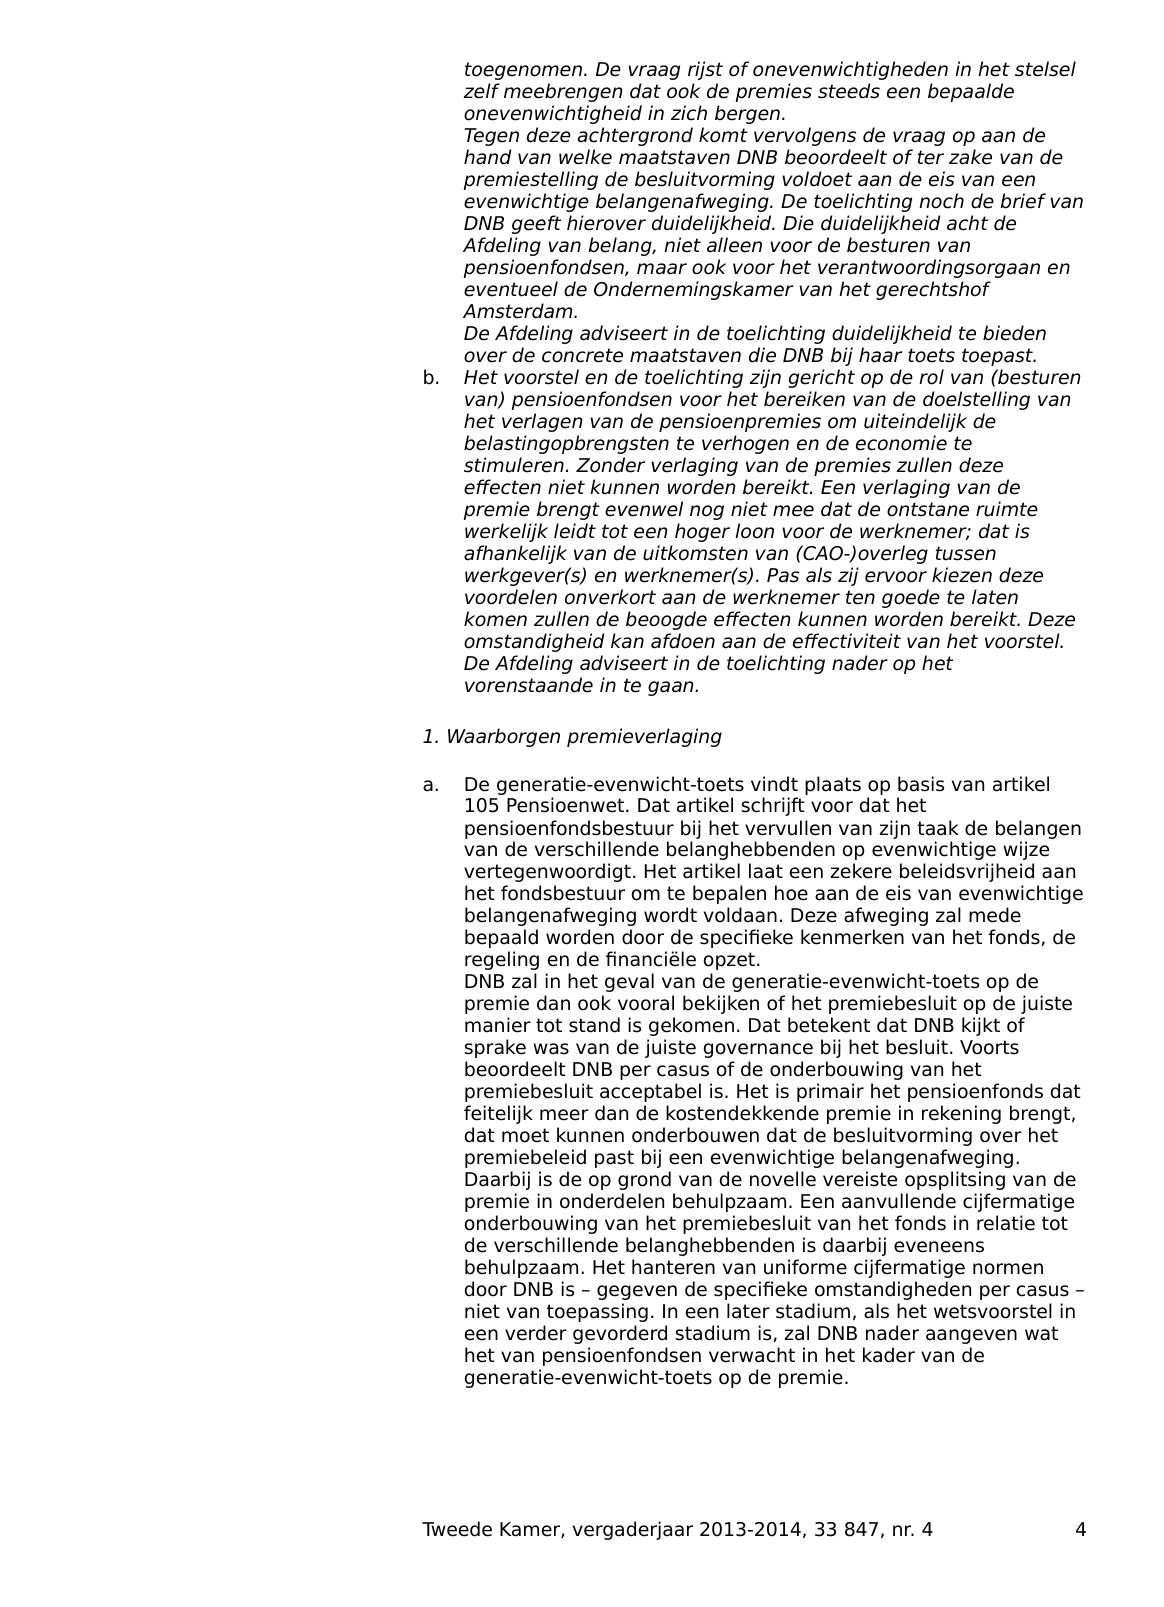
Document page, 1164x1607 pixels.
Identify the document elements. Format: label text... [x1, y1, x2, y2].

text toegenomen. De vraag rijst of onevenwichtigheden in het stelsel zelf meebrengen dat ook de premies steeds een bepaalde onevenwichtigheid in zich bergen. [464, 59, 1087, 125]
text DNB zal in het geval van de generatie-evenwicht-toets op de premie dan ook vooral bekijken of het premiebesluit op de juiste manier tot stand is gekomen. Dat betekent dat DNB kijkt of sprake was van de juiste governance bij het besluit. Voorts beoordeelt DNB per casus of de onderbouwing van het premiebesluit acceptabel is. Het is primair het pensioenfonds dat feitelijk meer dan de kostendekkende premie in rekening brengt, dat moet kunnen onderbouwen dat de besluitvorming over het premiebeleid past bij een evenwichtige belangenafweging. Daarbij is de op grond van de novelle vereiste opsplitsing van de premie in onderdelen behulpzaam. Een aanvullende cijfermatige onderbouwing van het premiebesluit van het fonds in relatie tot de verschillende belanghebbenden is daarbij eveneens behulpzaam. Het hanteren van uniforme cijfermatige normen door DNB is – gegeven de specifieke omstandigheden per casus – niet van toepassing. In een later stadium, als het wetsvoorstel in een verder gevorderd stadium is, zal DNB nader aangeven wat het van pensioenfondsen verwacht in het kader van de generatie-evenwicht-toets op de premie. [464, 971, 1087, 1389]
text De Afdeling adviseert in de toelichting duidelijkheid te bieden over de concrete maatstaven die DNB bij haar toets toepast. [464, 323, 1087, 367]
text b. Het voorstel en de toelichting zijn gericht op de rol van (besturen van) pensioenfondsen voor het bereiken van de doelstelling van het verlagen van de pensioenpremies om uiteindelijk de belastingopbrengsten te verhogen en de economie te stimuleren. Zonder verlaging van de premies zullen deze effecten niet kunnen worden bereikt. Een verlaging van de premie brengt evenwel nog niet mee dat de ontstane ruimte werkelijk leidt tot een hoger loon voor de werknemer; dat is afhankelijk van de uitkomsten van (CAO-)overleg tussen werkgever(s) en werknemer(s). Pas als zij ervoor kiezen deze voordelen onverkort aan de werknemer ten goede te laten komen zullen de beoogde effecten kunnen worden bereikt. Deze omstandigheid kan afdoen aan de effectiviteit van het voorstel. [422, 367, 1087, 652]
text De Afdeling adviseert in de toelichting nader op het vorenstaande in te gaan. [464, 652, 1087, 696]
text a. De generatie-evenwicht-toets vindt plaats op basis van artikel 105 Pensioenwet. Dat artikel schrijft voor dat het pensioenfondsbestuur bij het vervullen van zijn taak de belangen van de verschillende belanghebbenden op evenwichtige wijze vertegenwoordigt. Het artikel laat een zekere beleidsvrijheid aan het fondsbestuur om te bepalen hoe aan de eis van evenwichtige belangenafweging wordt voldaan. Deze afweging zal mede bepaald worden door de specifieke kenmerken van het fonds, de regeling en de financiële opzet. [422, 773, 1087, 971]
text Tegen deze achtergrond komt vervolgens de vraag op aan de hand van welke maatstaven DNB beoordeelt of ter zake van de premiestelling de besluitvorming voldoet aan de eis van een evenwichtige belangenafweging. De toelichting noch de brief van DNB geeft hierover duidelijkheid. Die duidelijkheid acht de Afdeling van belang, niet alleen voor de besturen van pensioenfondsen, maar ook voor het verantwoordingsorgaan en eventueel de Ondernemingskamer van het gerechtshof Amsterdam. [464, 125, 1087, 323]
subtitle 1. Waarborgen premieverlaging [422, 726, 1087, 748]
